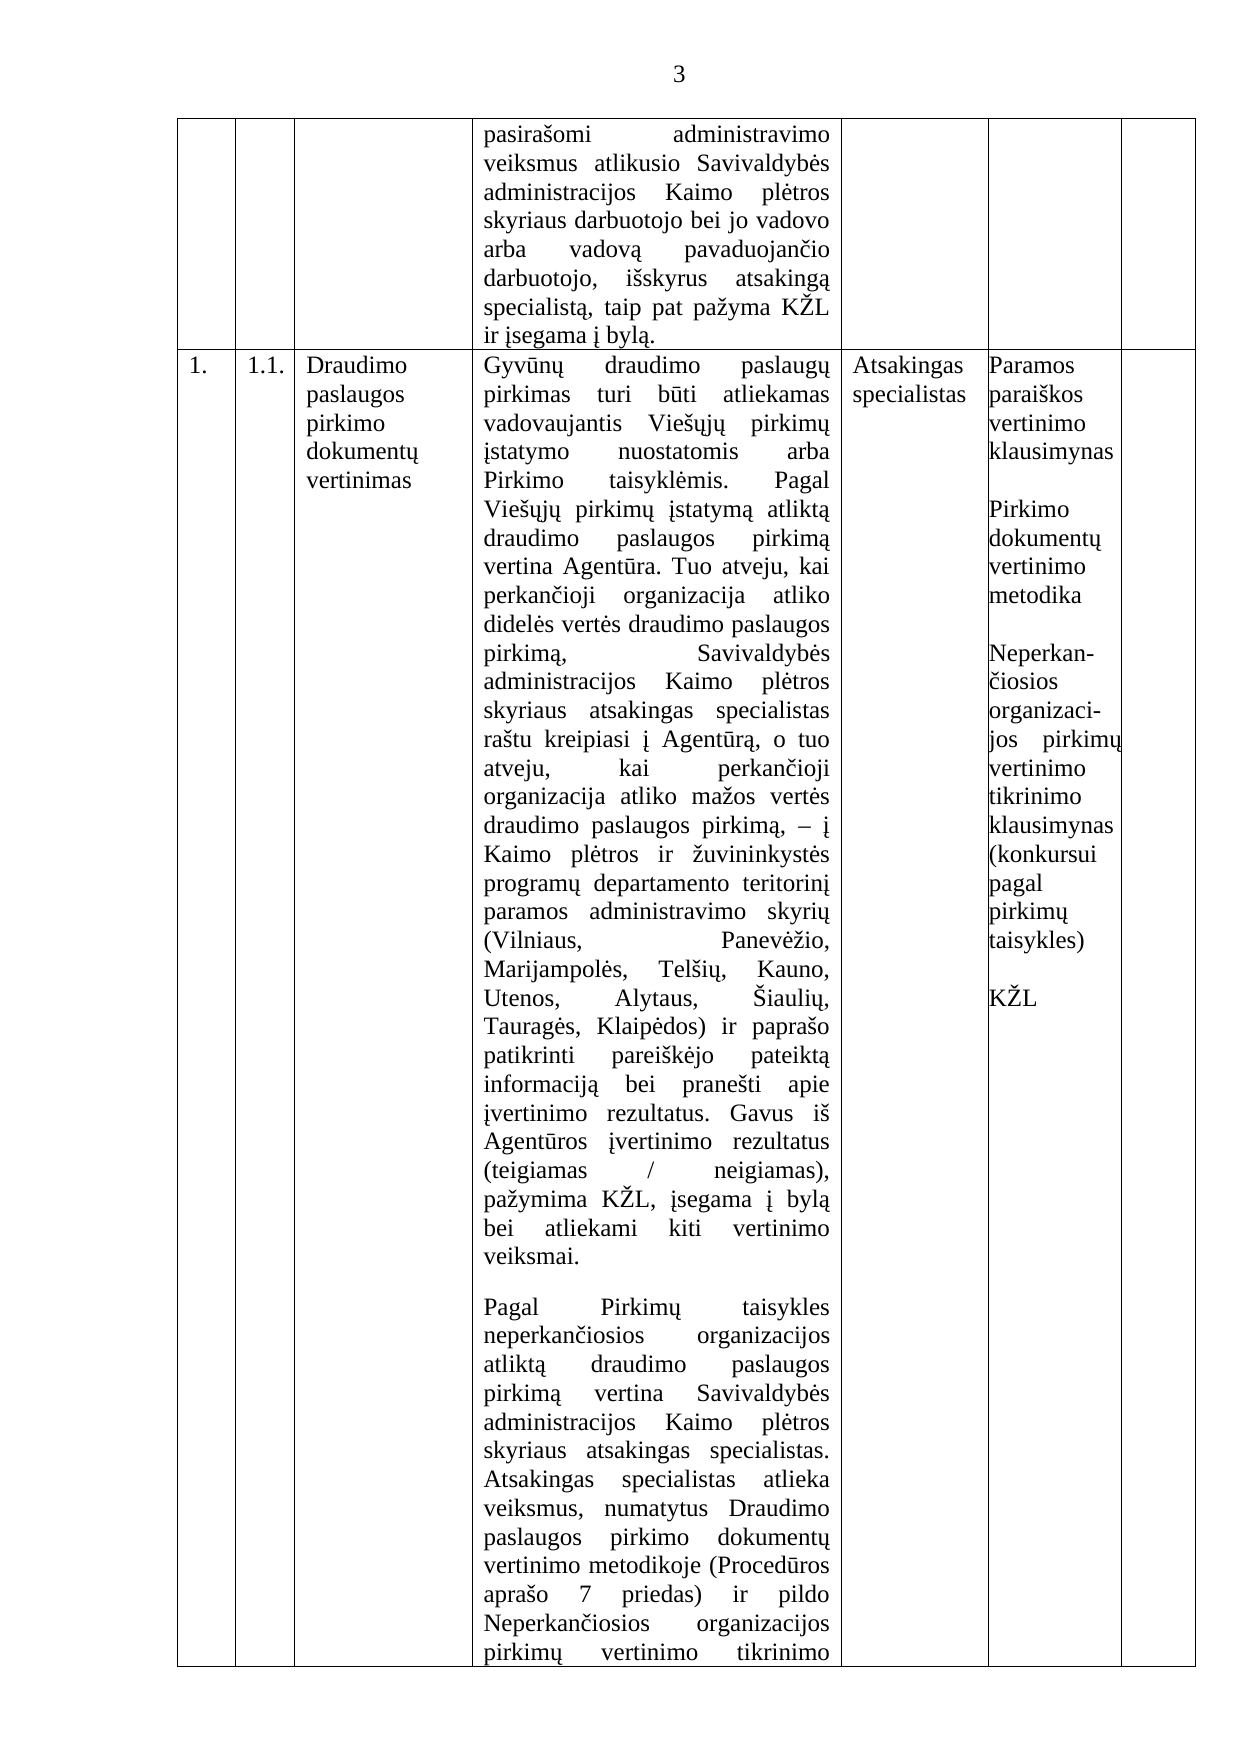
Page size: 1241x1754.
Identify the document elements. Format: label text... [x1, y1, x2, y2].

table_cell [842, 119, 988, 349]
table_cell [295, 119, 472, 349]
table_cell Gyvūnų draudimo paslaugų pirkimas turi būti atliekamas vadovaujantis Viešųjų pirkimų įstatymo nuostatomis arba Pirkimo taisyklėmis. Pagal Viešųjų pirkimų įstatymą atliktą draudimo paslaugos pirkimą vertina Agentūra. Tuo atveju, kai perkančioji organizacija atliko didelės vertės draudimo paslaugos pirkimą, Savivaldybės administracijos Kaimo plėtros skyriaus atsakingas specialistas raštu kreipiasi į Agentūrą, o tuo atveju, kai perkančioji organizacija atliko mažos vertės draudimo paslaugos pirkimą, – į Kaimo plėtros ir žuvininkystės programų departamento teritorinį paramos administravimo skyrių (Vilniaus, Panevėžio, Marijampolės, Telšių, Kauno, Utenos, Alytaus, Šiaulių, Tauragės, Klaipėdos) ir paprašo patikrinti pareiškėjo pateiktą informaciją bei pranešti apie įvertinimo rezultatus. Gavus iš Agentūros įvertinimo rezultatus (teigiamas / neigiamas), pažymima KŽL, įsegama į bylą bei atliekami kiti vertinimo veiksmai. Pagal Pirkimų taisykles neperkančiosios organizacijos atliktą draudimo paslaugos pirkimą vertina Savivaldybės administracijos Kaimo plėtros skyriaus atsakingas specialistas. Atsakingas specialistas atlieka veiksmus, numatytus Draudimo paslaugos pirkimo dokumentų vertinimo metodikoje (Procedūros aprašo 7 priedas) ir pildo Neperkančiosios organizacijos pirkimų vertinimo tikrinimo [473, 350, 841, 1666]
table_cell Paramos paraiškos vertinimo klausimynas Pirkimo dokumentų vertinimo metodika Neperkan-čiosios organizaci-jos pirkimų vertinimo tikrinimo klausimynas (konkursui pagal pirkimų taisykles) KŽL [989, 350, 1121, 1666]
table_cell [989, 119, 1121, 349]
table_cell [1122, 119, 1195, 349]
table_cell Draudimo paslaugos pirkimo dokumentų vertinimas [295, 350, 472, 1666]
table_cell 1. [178, 350, 235, 1666]
table_cell 1.1. [236, 350, 294, 1666]
table_cell Atsakingas specialistas [842, 350, 988, 1666]
table_cell [236, 119, 294, 349]
table_cell pasirašomi administravimo veiksmus atlikusio Savivaldybės administracijos Kaimo plėtros skyriaus darbuotojo bei jo vadovo arba vadovą pavaduojančio darbuotojo, išskyrus atsakingą specialistą, taip pat pažyma KŽL ir įsegama į bylą. [473, 119, 841, 349]
table_cell [178, 119, 235, 349]
table_cell [1122, 350, 1195, 1666]
